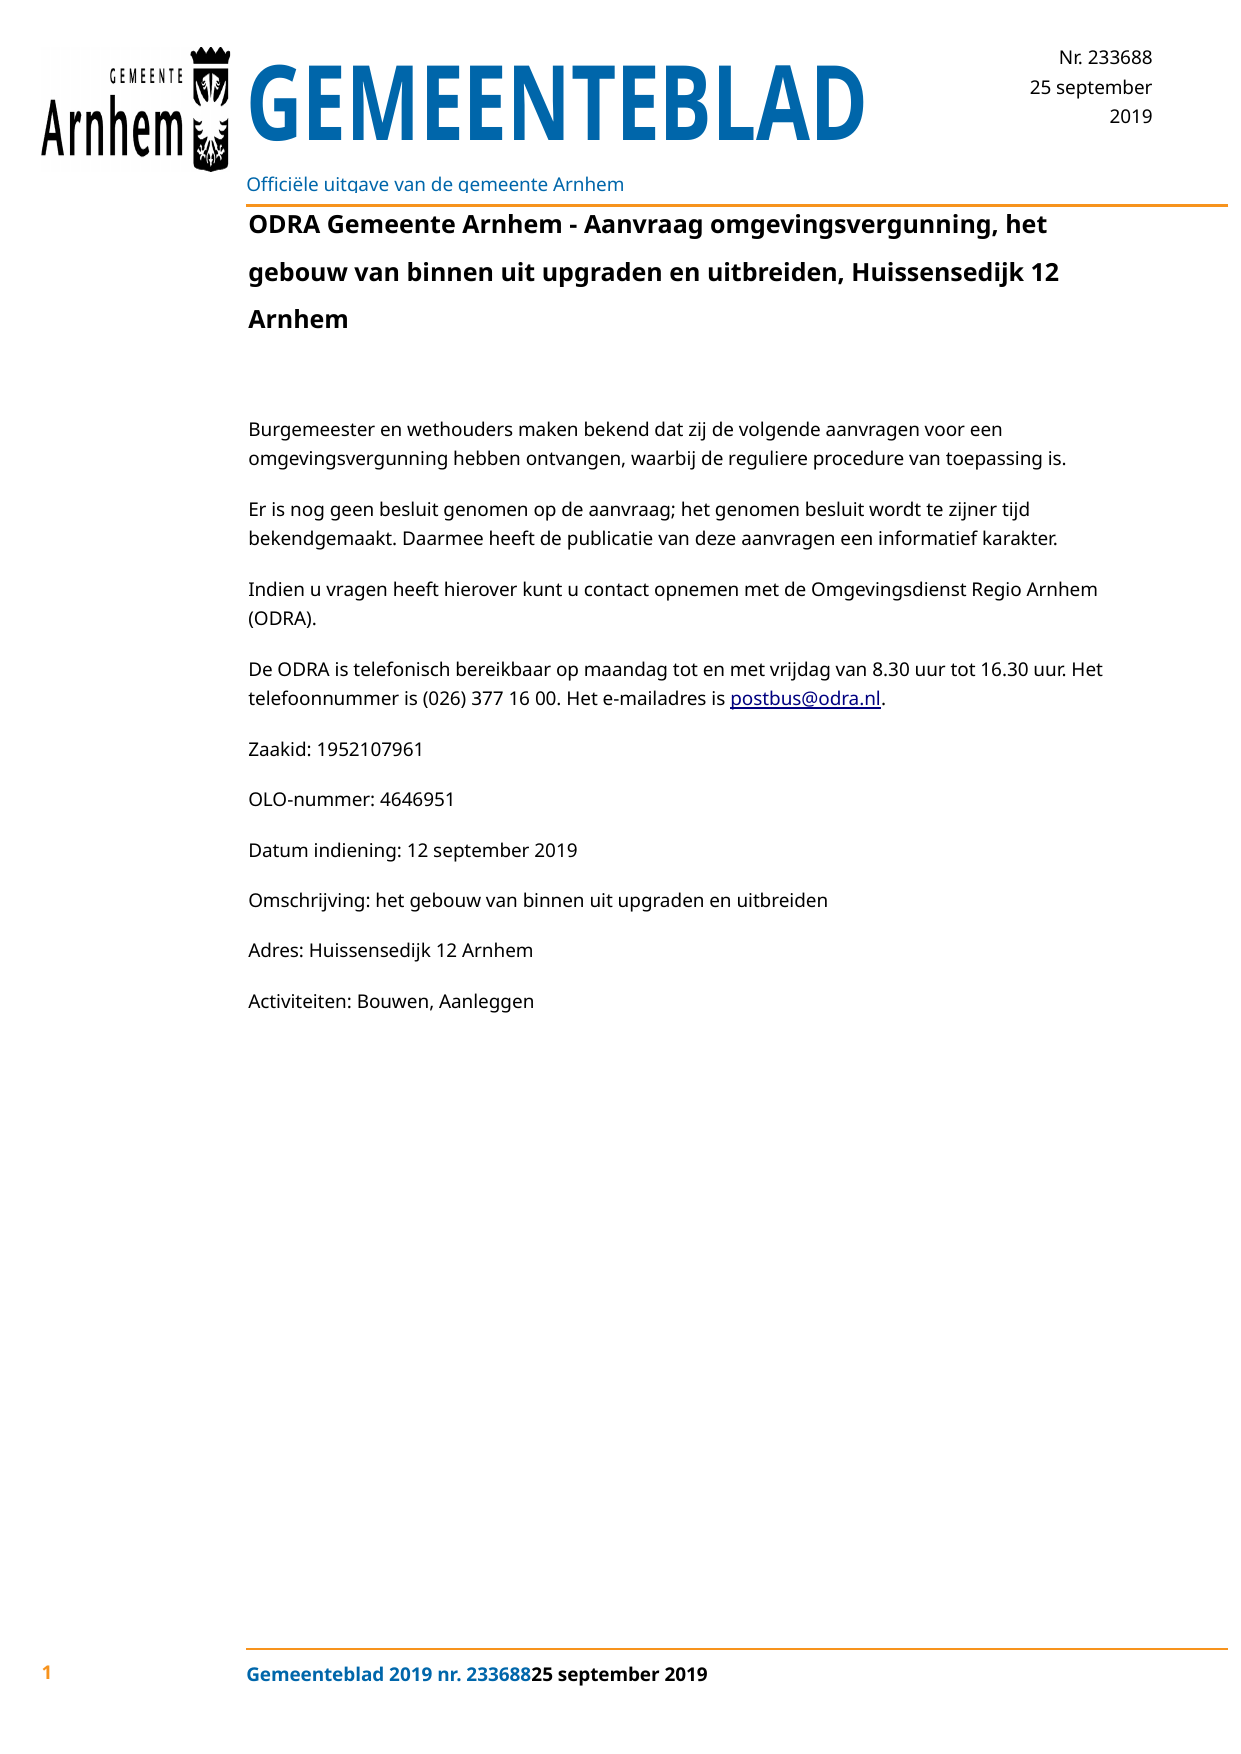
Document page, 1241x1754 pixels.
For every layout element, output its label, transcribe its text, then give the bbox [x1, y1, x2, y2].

text Indien u vragen heeft hierover kunt u contact opnemen met de Omgevingsdienst Regio Arnhem (ODRA). [248, 576, 1152, 631]
text Omschrijving: het gebouw van binnen uit upgraden en uitbreiden [248, 887, 1152, 913]
text Zaakid: 1952107961 [248, 736, 1152, 762]
text Burgemeester en wethouders maken bekend dat zij de volgende aanvragen voor een omgevingsvergunning hebben ontvangen, waarbij de reguliere procedure van toepassing is. [248, 416, 1152, 471]
text OLO-nummer: 4646951 [248, 786, 1152, 812]
picture [41, 47, 231, 172]
text Adres: Huissensedijk 12 Arnhem [248, 938, 1152, 963]
text De ODRA is telefonisch bereikbaar op maandag tot en met vrijdag van 8.30 uur tot 16.30 uur. Het telefoonnummer is (026) 377 16 00. Het e-mailadres is postbus@odra.nl. [248, 656, 1152, 711]
text ODRA Gemeente Arnhem - Aanvraag omgevingsvergunning, het gebouw van binnen uit upgraden en uitbreiden, Huissensedijk 12 Arnhem [248, 207, 1152, 336]
text Activiteiten: Bouwen, Aanleggen [248, 988, 1152, 1014]
text Datum indiening: 12 september 2019 [248, 837, 1152, 862]
text Er is nog geen besluit genomen op de aanvraag; het genomen besluit wordt te zijner tijd bekendgemaakt. Daarmee heeft de publicatie van deze aanvragen een informatief karakter. [248, 496, 1152, 551]
